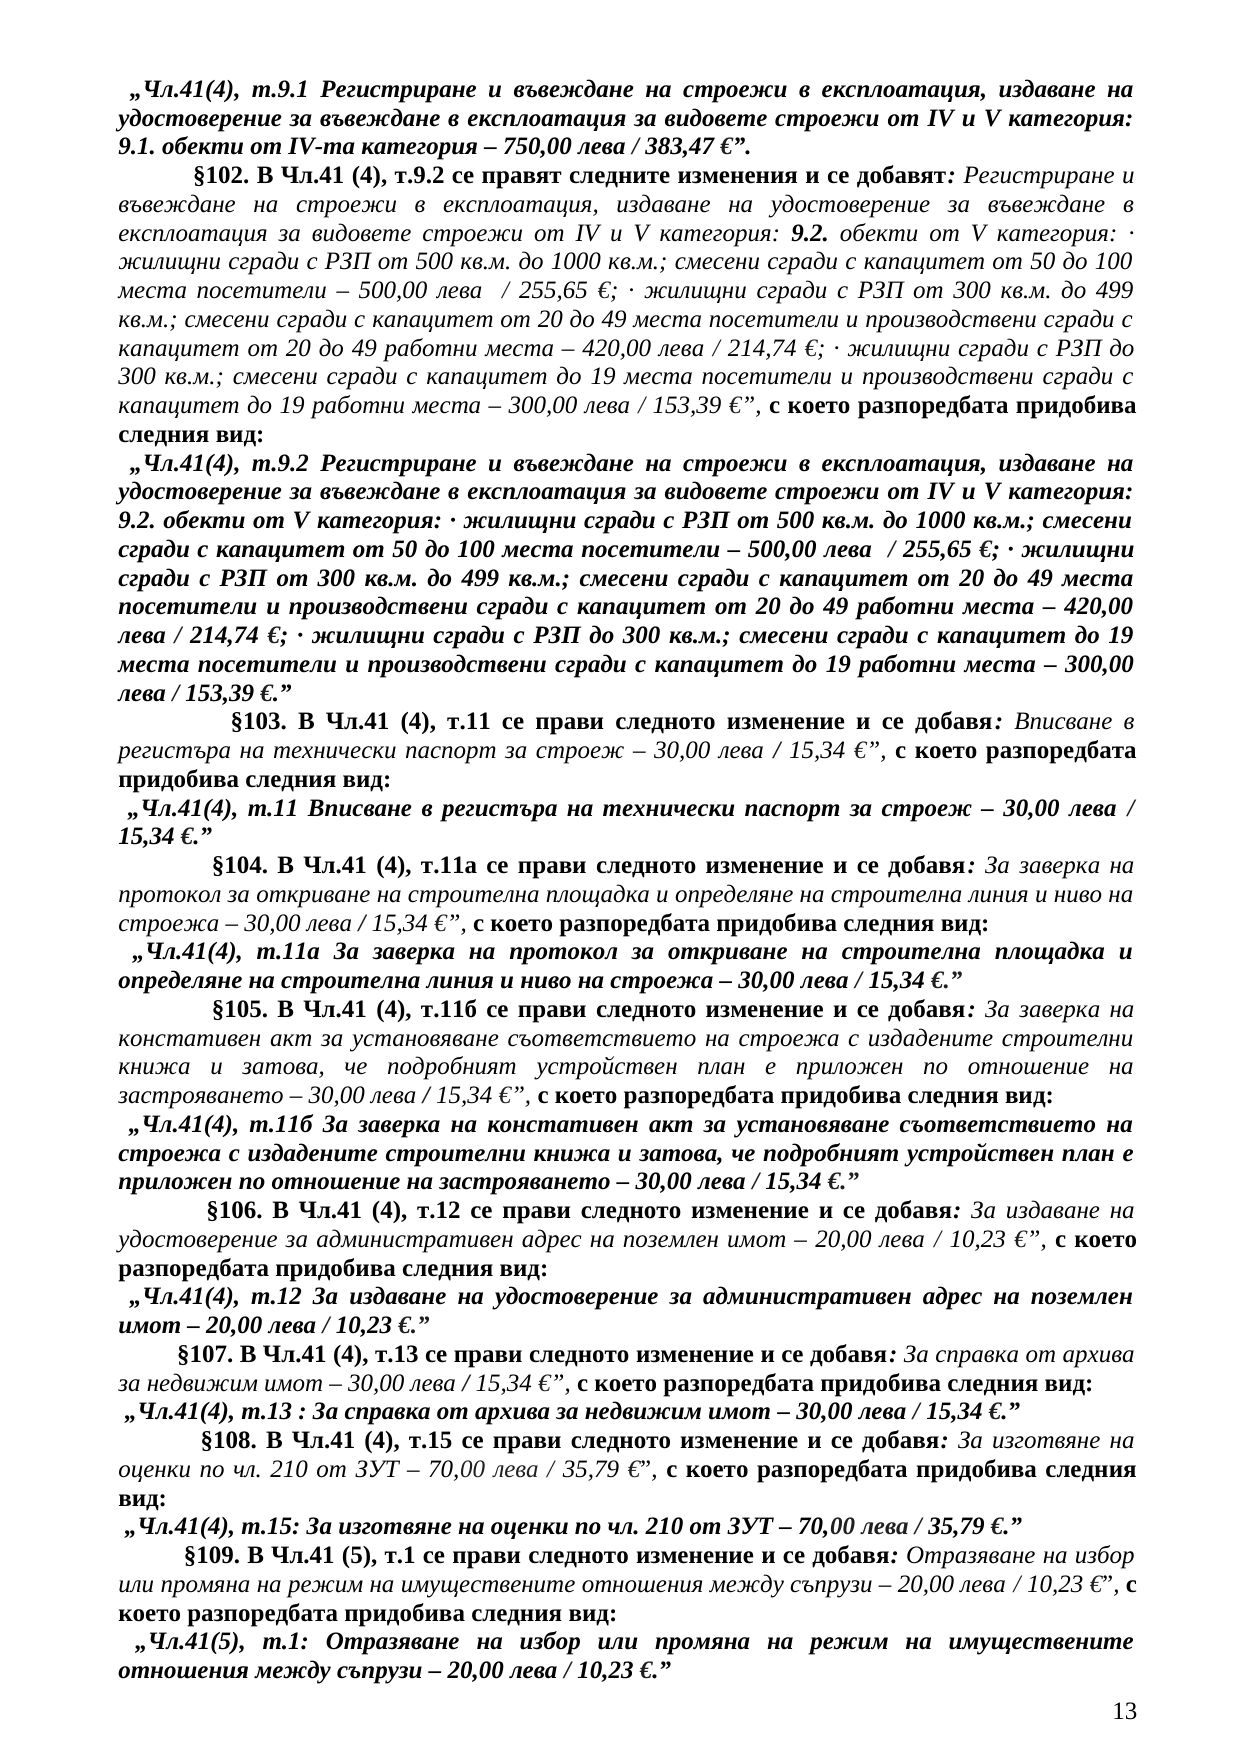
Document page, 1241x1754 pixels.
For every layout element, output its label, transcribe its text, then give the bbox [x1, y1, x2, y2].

text „Чл.41(4), т.13 : За справка от архива за недвижим имот – 30,00 лева / 15,34 €.” [118, 1396, 1137, 1425]
text „Чл.41(5), т.1: Отразяване на избор или промяна на режим на имуществените отношения между съпрузи – 20,00 лева / 10,23 €.” [118, 1626, 1137, 1684]
text „Чл.41(4), т.9.2 Регистриране и въвеждане на строежи в експлоатация, издаване на удостоверение за въвеждане в експлоатация за видовете строежи от ІV и V категория: 9.2. обекти от V категория: · жилищни сгради с РЗП от 500 кв.м. до 1000 кв.м.; смесени сгради с капацитет от 50 до 100 места посетители – 500,00 лева / 255,65 €; · жилищни сгради с РЗП от 300 кв.м. до 499 кв.м.; смесени сгради с капацитет от 20 до 49 места посетители и производствени сгради с капацитет от 20 до 49 работни места – 420,00 лева / 214,74 €; · жилищни сгради с РЗП до 300 кв.м.; смесени сгради с капацитет до 19 места посетители и производствени сгради с капацитет до 19 работни места – 300,00 лева / 153,39 €.” [118, 448, 1137, 706]
text §104. В Чл.41 (4), т.11а се прави следното изменение и се добавя: За заверка на протокол за откриване на строителна площадка и определяне на строителна линия и ниво на строежа – 30,00 лева / 15,34 €”, с което разпоредбата придобива следния вид: [118, 850, 1137, 936]
text „Чл.41(4), т.11а За заверка на протокол за откриване на строителна площадка и определяне на строителна линия и ниво на строежа – 30,00 лева / 15,34 €.” [118, 936, 1137, 994]
text „Чл.41(4), т.12 За издаване на удостоверение за административен адрес на поземлен имот – 20,00 лева / 10,23 €.” [118, 1281, 1137, 1339]
text „Чл.41(4), т.11 Вписване в регистъра на технически паспорт за строеж – 30,00 лева / 15,34 €.” [118, 793, 1137, 850]
text §102. В Чл.41 (4), т.9.2 се правят следните изменения и се добавят: Регистриране и въвеждане на строежи в експлоатация, издаване на удостоверение за въвеждане в експлоатация за видовете строежи от ІV и V категория: 9.2. обекти от V категория: · жилищни сгради с РЗП от 500 кв.м. до 1000 кв.м.; смесени сгради с капацитет от 50 до 100 места посетители – 500,00 лева / 255,65 €; · жилищни сгради с РЗП от 300 кв.м. до 499 кв.м.; смесени сгради с капацитет от 20 до 49 места посетители и производствени сгради с капацитет от 20 до 49 работни места – 420,00 лева / 214,74 €; · жилищни сгради с РЗП до 300 кв.м.; смесени сгради с капацитет до 19 места посетители и производствени сгради с капацитет до 19 работни места – 300,00 лева / 153,39 €”, с което разпоредбата придобива следния вид: [118, 160, 1137, 448]
text „Чл.41(4), т.15: За изготвяне на оценки по чл. 210 от ЗУТ – 70,00 лева / 35,79 €.” [118, 1511, 1137, 1540]
text „Чл.41(4), т.9.1 Регистриране и въвеждане на строежи в експлоатация, издаване на удостоверение за въвеждане в експлоатация за видовете строежи от ІV и V категория: 9.1. обекти от ІV-та категория – 750,00 лева / 383,47 €”. [118, 74, 1137, 160]
text „Чл.41(4), т.11б За заверка на констативен акт за установяване съответствието на строежа с издадените строителни книжа и затова, че подробният устройствен план е приложен по отношение на застрояването – 30,00 лева / 15,34 €.” [118, 1109, 1137, 1195]
text §103. В Чл.41 (4), т.11 се прави следното изменение и се добавя: Вписване в регистъра на технически паспорт за строеж – 30,00 лева / 15,34 €”, с което разпоредбата придобива следния вид: [118, 706, 1137, 793]
text §108. В Чл.41 (4), т.15 се прави следното изменение и се добавя: За изготвяне на оценки по чл. 210 от ЗУТ – 70,00 лева / 35,79 €”, с което разпоредбата придобива следния вид: [118, 1425, 1137, 1511]
text §109. В Чл.41 (5), т.1 се прави следното изменение и се добавя: Отразяване на избор или промяна на режим на имуществените отношения между съпрузи – 20,00 лева / 10,23 €”, с което разпоредбата придобива следния вид: [118, 1540, 1137, 1626]
text §105. В Чл.41 (4), т.11б се прави следното изменение и се добавя: За заверка на констативен акт за установяване съответствието на строежа с издадените строителни книжа и затова, че подробният устройствен план е приложен по отношение на застрояването – 30,00 лева / 15,34 €”, с което разпоредбата придобива следния вид: [118, 994, 1137, 1109]
text §107. В Чл.41 (4), т.13 се прави следното изменение и се добавя: За справка от архива за недвижим имот – 30,00 лева / 15,34 €”, с което разпоредбата придобива следния вид: [118, 1339, 1137, 1396]
text §106. В Чл.41 (4), т.12 се прави следното изменение и се добавя: За издаване на удостоверение за административен адрес на поземлен имот – 20,00 лева / 10,23 €”, с което разпоредбата придобива следния вид: [118, 1195, 1137, 1281]
